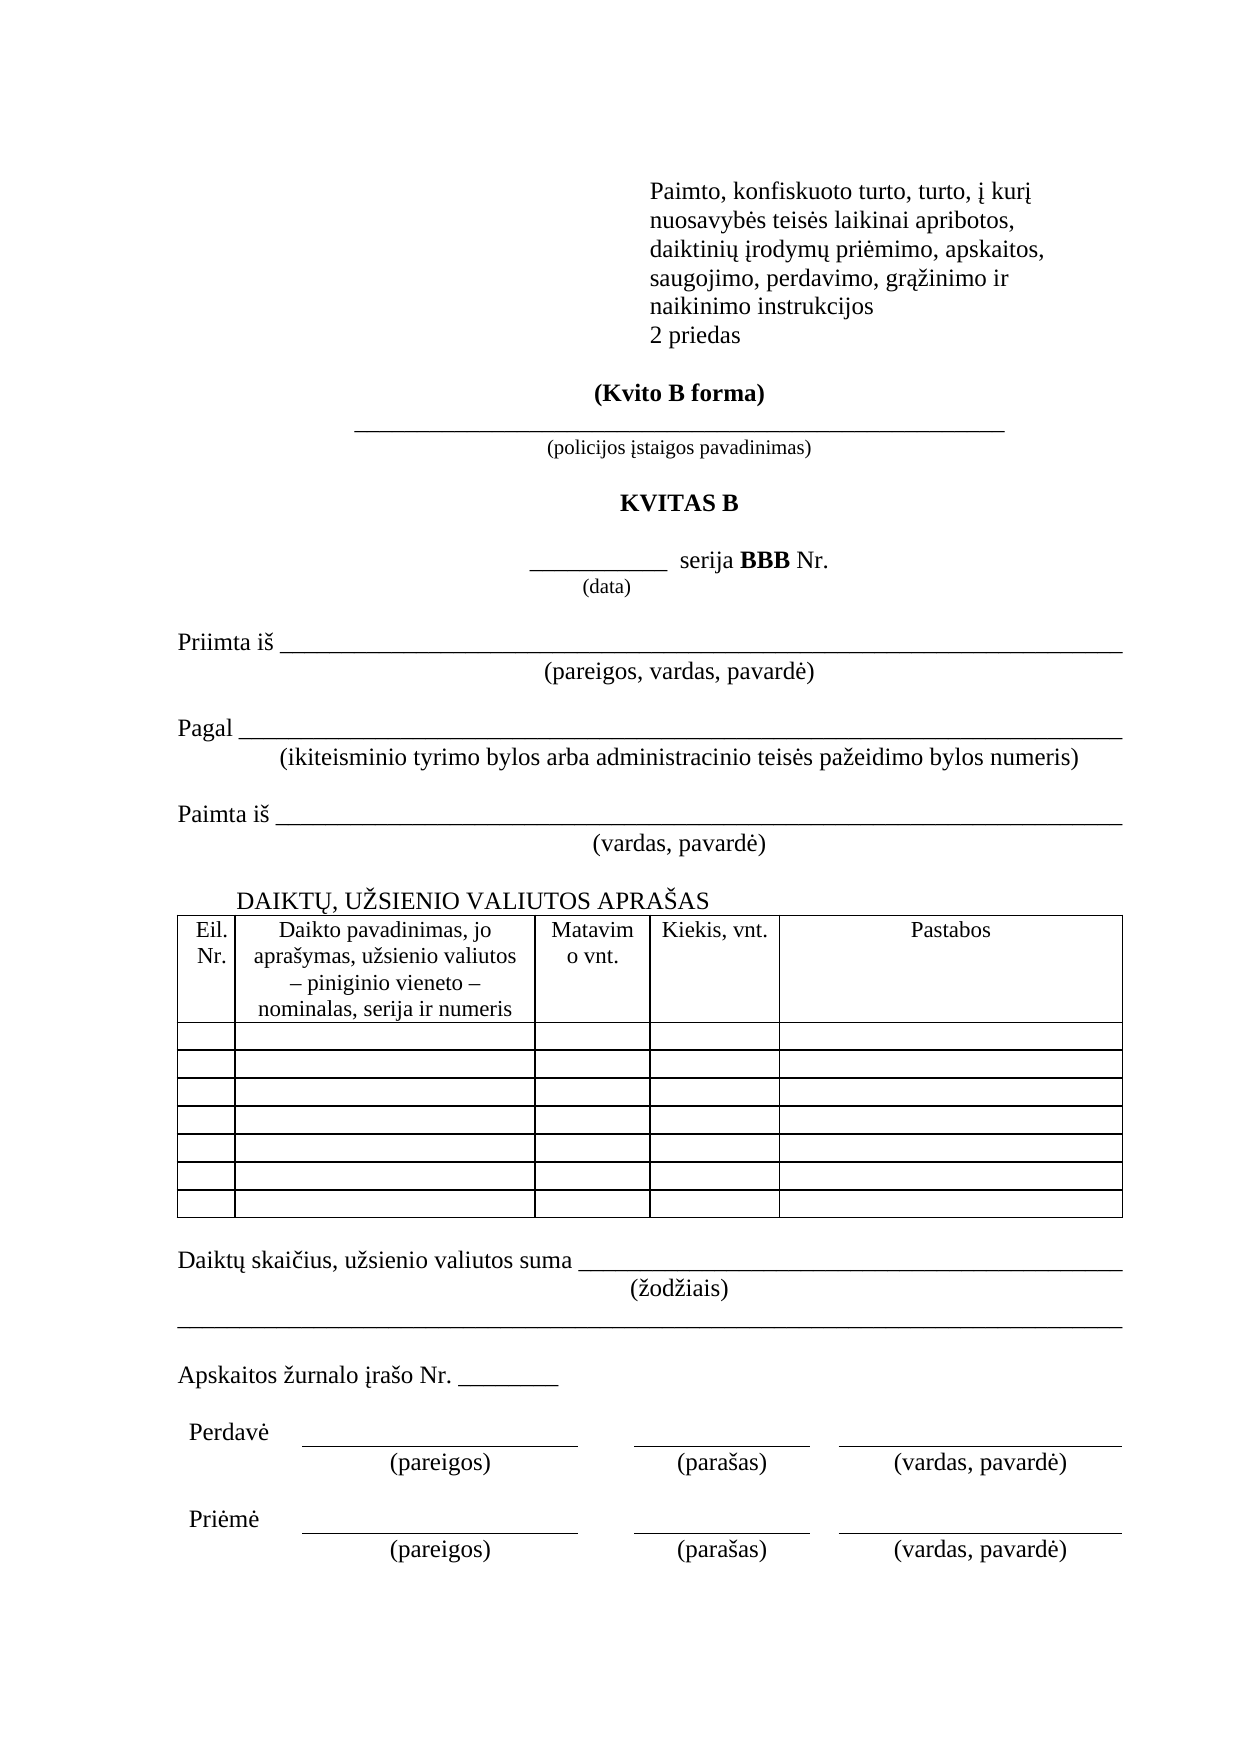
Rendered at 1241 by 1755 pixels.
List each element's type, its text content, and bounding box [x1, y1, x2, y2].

table_cell [536, 1051, 649, 1077]
text (ikiteisminio tyrimo bylos arba administracinio teisės pažeidimo bylos numeris) [177, 742, 1181, 771]
table_cell [536, 1163, 649, 1189]
text _ [177, 1302, 1181, 1331]
table_cell [780, 1107, 1122, 1133]
table_cell [651, 1023, 779, 1049]
table_header Perdavė [177, 1417, 302, 1446]
table_cell [236, 1135, 534, 1161]
text 2 priedas [649, 320, 1181, 349]
table_cell [780, 1135, 1122, 1161]
table_cell [780, 1163, 1122, 1189]
table_cell [578, 1533, 634, 1563]
table_cell [651, 1107, 779, 1133]
text Pagal [177, 713, 1181, 742]
table_header [634, 1505, 809, 1533]
table_cell [578, 1446, 634, 1476]
text ___________ serija BBB Nr. [177, 545, 1181, 574]
table_cell [780, 1079, 1122, 1105]
text (vardas, pavardė) [177, 828, 1181, 857]
table_header Daikto pavadinimas, jo aprašymas, užsienio valiutos – piniginio vieneto – nominalas, serija ir numeris [236, 916, 534, 1021]
text (Kvito B forma) [177, 378, 1181, 406]
text saugojimo, perdavimo, grąžinimo ir [649, 263, 1181, 291]
text KVITAS B [177, 488, 1181, 517]
table_header Pastabos [780, 916, 1122, 1021]
text Priimta iš [177, 627, 1181, 656]
table_cell [536, 1107, 649, 1133]
table_cell [810, 1533, 838, 1563]
table_header Matavimo vnt. [536, 916, 649, 1021]
table_cell [236, 1023, 534, 1049]
table_cell [780, 1191, 1122, 1217]
text naikinimo instrukcijos [649, 291, 1181, 320]
text (žodžiais) [177, 1273, 1181, 1302]
text DAIKTŲ, UŽSIENIO VALIUTOS APRAŠAS [177, 886, 1181, 914]
table_cell [178, 1079, 234, 1105]
table_header Eil. Nr. [178, 916, 234, 1021]
table_cell (vardas, pavardė) [839, 1534, 1122, 1563]
table_cell [780, 1023, 1122, 1049]
text (data) [447, 574, 1181, 598]
text Paimto, konfiskuoto turto, turto, į kurį [649, 176, 1181, 205]
table_cell [651, 1135, 779, 1161]
table_cell (pareigos) [302, 1447, 578, 1476]
table_cell [780, 1051, 1122, 1077]
table_header Kiekis, vnt. [651, 916, 779, 1021]
text (pareigos, vardas, pavardė) [177, 656, 1181, 684]
text ____________________________________________________ [177, 406, 1181, 435]
table_header [302, 1417, 578, 1446]
table_header [810, 1505, 838, 1533]
table_cell [236, 1079, 534, 1105]
text Apskaitos žurnalo įrašo Nr. ________ [177, 1360, 1181, 1388]
table_cell [236, 1051, 534, 1077]
table_cell (parašas) [634, 1447, 809, 1476]
table_cell [178, 1023, 234, 1049]
table_header [839, 1505, 1122, 1533]
table_cell [236, 1191, 534, 1217]
table_cell (vardas, pavardė) [839, 1447, 1122, 1476]
table_cell [178, 1191, 234, 1217]
table_header [578, 1505, 634, 1533]
table_header [634, 1417, 809, 1446]
table_header Priėmė [177, 1505, 302, 1533]
table_header [578, 1417, 634, 1446]
table_cell [536, 1135, 649, 1161]
text (policijos įstaigos pavadinimas) [177, 435, 1181, 459]
text daiktinių įrodymų priėmimo, apskaitos, [649, 234, 1181, 263]
table_cell [651, 1163, 779, 1189]
table_cell [236, 1163, 534, 1189]
table_cell [178, 1107, 234, 1133]
table_header [302, 1505, 578, 1533]
table_cell [178, 1163, 234, 1189]
table_cell [536, 1079, 649, 1105]
text nuosavybės teisės laikinai apribotos, [649, 205, 1181, 234]
table_cell [236, 1107, 534, 1133]
table_cell (parašas) [634, 1534, 809, 1563]
table_header [810, 1417, 838, 1446]
text Daiktų skaičius, užsienio valiutos suma [177, 1245, 1181, 1273]
table_cell [177, 1533, 302, 1563]
table_header [839, 1417, 1122, 1446]
table_cell [536, 1191, 649, 1217]
table_cell [178, 1135, 234, 1161]
table_cell (pareigos) [302, 1534, 578, 1563]
table_cell [651, 1191, 779, 1217]
text Paimta iš [177, 799, 1181, 828]
table_cell [810, 1446, 838, 1476]
table_cell [177, 1446, 302, 1476]
table_cell [536, 1023, 649, 1049]
table_cell [178, 1051, 234, 1077]
table_cell [651, 1079, 779, 1105]
table_cell [651, 1051, 779, 1077]
